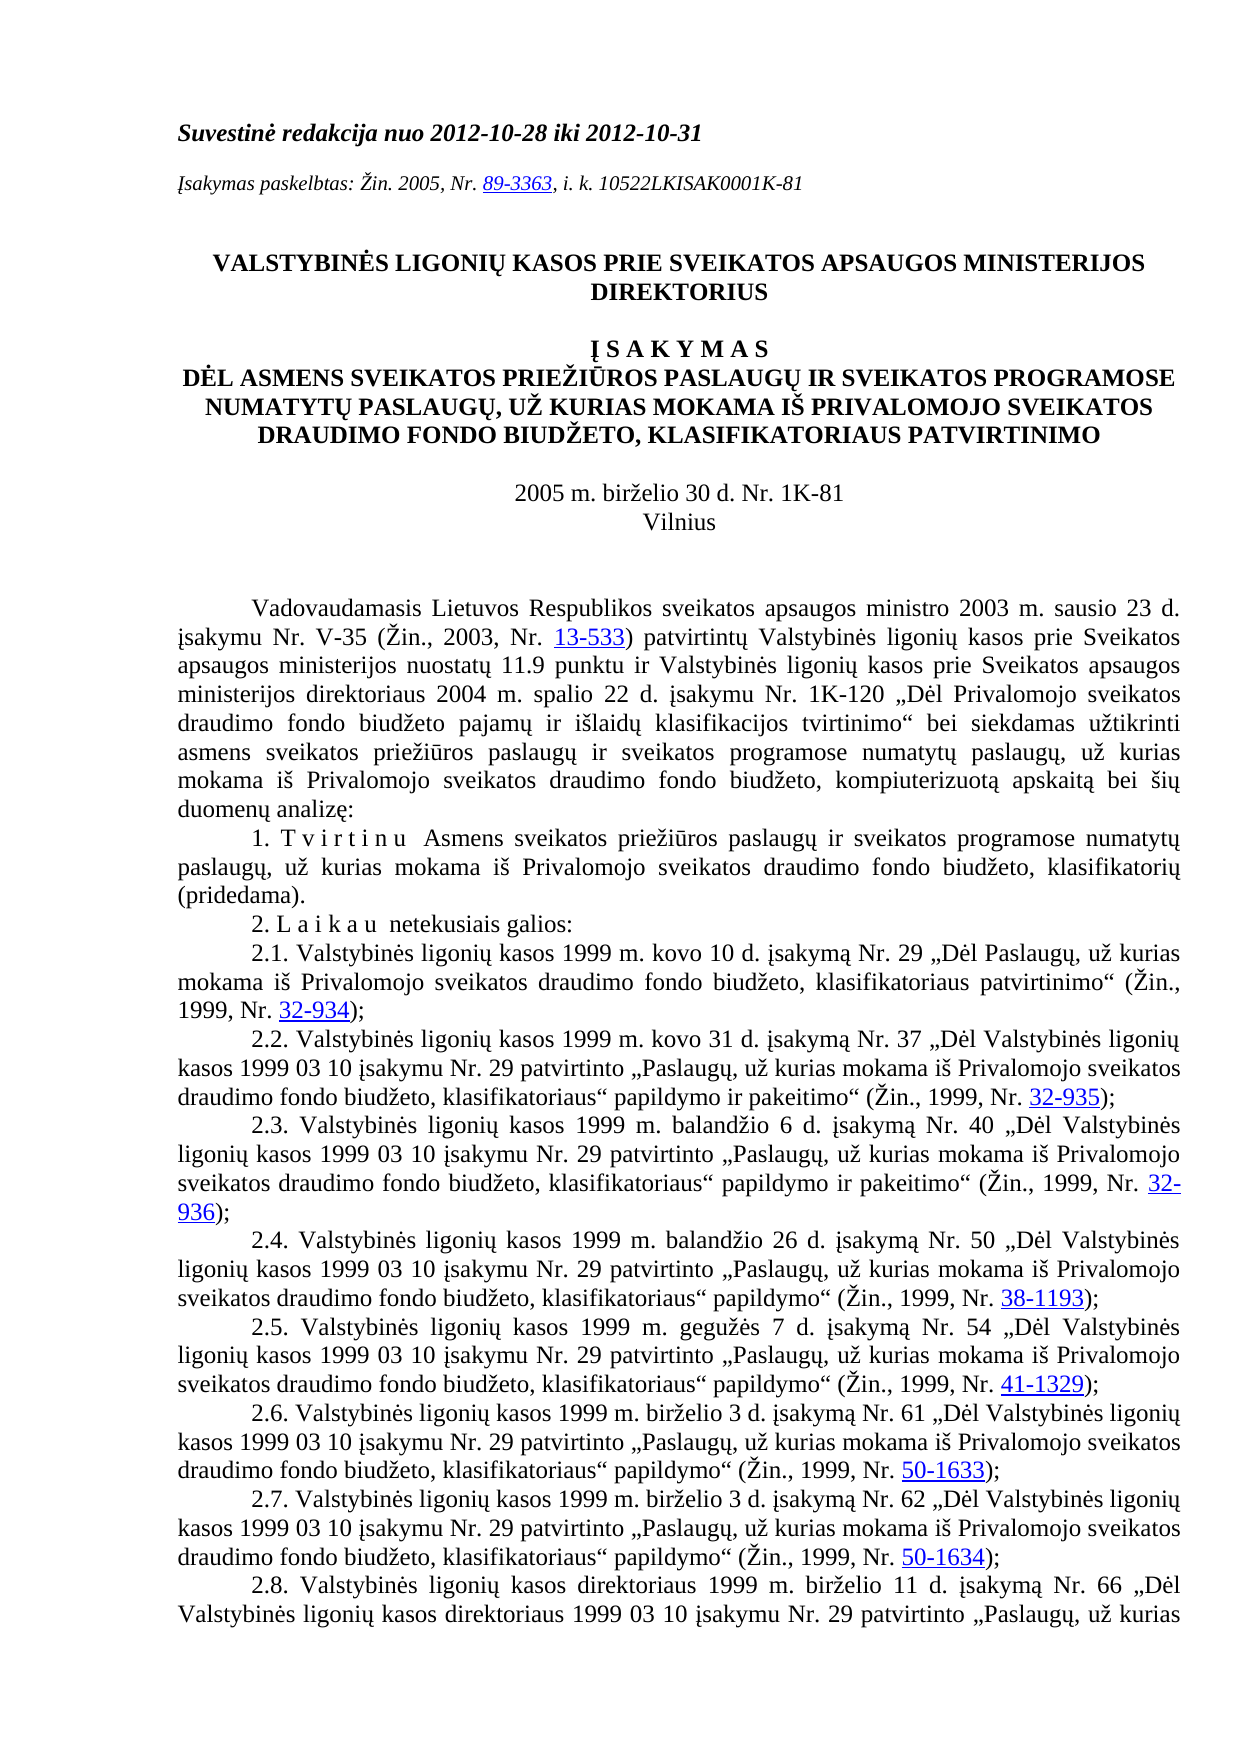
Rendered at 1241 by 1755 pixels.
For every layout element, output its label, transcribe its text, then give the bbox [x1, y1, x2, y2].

text 2005 m. birželio 30 d. Nr. 1K-81 [177, 478, 1181, 507]
text 2.7. Valstybinės ligonių kasos 1999 m. birželio 3 d. įsakymą Nr. 62 „Dėl Valstybinės ligonių kasos 1999 03 10 įsakymu Nr. 29 patvirtinto „Paslaugų, už kurias mokama iš Privalomojo sveikatos draudimo fondo biudžeto, klasifikatoriaus“ papildymo“ (Žin., 1999, Nr. 50-1634); [177, 1484, 1181, 1570]
text Vilnius [177, 507, 1181, 535]
text Į S A K Y M A S [177, 334, 1181, 363]
text VALSTYBINĖS LIGONIŲ KASOS PRIE SVEIKATOS APSAUGOS MINISTERIJOS DIREKTORIUS [177, 248, 1181, 305]
text 1. Tvirtinu Asmens sveikatos priežiūros paslaugų ir sveikatos programose numatytų paslaugų, už kurias mokama iš Privalomojo sveikatos draudimo fondo biudžeto, klasifikatorių (pridedama). [177, 823, 1181, 909]
text 2.6. Valstybinės ligonių kasos 1999 m. birželio 3 d. įsakymą Nr. 61 „Dėl Valstybinės ligonių kasos 1999 03 10 įsakymu Nr. 29 patvirtinto „Paslaugų, už kurias mokama iš Privalomojo sveikatos draudimo fondo biudžeto, klasifikatoriaus“ papildymo“ (Žin., 1999, Nr. 50-1633); [177, 1398, 1181, 1484]
text 2.4. Valstybinės ligonių kasos 1999 m. balandžio 26 d. įsakymą Nr. 50 „Dėl Valstybinės ligonių kasos 1999 03 10 įsakymu Nr. 29 patvirtinto „Paslaugų, už kurias mokama iš Privalomojo sveikatos draudimo fondo biudžeto, klasifikatoriaus“ papildymo“ (Žin., 1999, Nr. 38-1193); [177, 1225, 1181, 1312]
text 2.5. Valstybinės ligonių kasos 1999 m. gegužės 7 d. įsakymą Nr. 54 „Dėl Valstybinės ligonių kasos 1999 03 10 įsakymu Nr. 29 patvirtinto „Paslaugų, už kurias mokama iš Privalomojo sveikatos draudimo fondo biudžeto, klasifikatoriaus“ papildymo“ (Žin., 1999, Nr. 41-1329); [177, 1312, 1181, 1398]
text 2.3. Valstybinės ligonių kasos 1999 m. balandžio 6 d. įsakymą Nr. 40 „Dėl Valstybinės ligonių kasos 1999 03 10 įsakymu Nr. 29 patvirtinto „Paslaugų, už kurias mokama iš Privalomojo sveikatos draudimo fondo biudžeto, klasifikatoriaus“ papildymo ir pakeitimo“ (Žin., 1999, Nr. 32-936); [177, 1110, 1181, 1225]
text 2.1. Valstybinės ligonių kasos 1999 m. kovo 10 d. įsakymą Nr. 29 „Dėl Paslaugų, už kurias mokama iš Privalomojo sveikatos draudimo fondo biudžeto, klasifikatoriaus patvirtinimo“ (Žin., 1999, Nr. 32-934); [177, 938, 1181, 1024]
text Suvestinė redakcija nuo 2012-10-28 iki 2012-10-31 [177, 118, 1181, 147]
text Įsakymas paskelbtas: Žin. 2005, Nr. 89-3363, i. k. 10522LKISAK0001K-81 [177, 171, 1181, 195]
text Vadovaudamasis Lietuvos Respublikos sveikatos apsaugos ministro 2003 m. sausio 23 d. įsakymu Nr. V-35 (Žin., 2003, Nr. 13-533) patvirtintų Valstybinės ligonių kasos prie Sveikatos apsaugos ministerijos nuostatų 11.9 punktu ir Valstybinės ligonių kasos prie Sveikatos apsaugos ministerijos direktoriaus 2004 m. spalio 22 d. įsakymu Nr. 1K-120 „Dėl Privalomojo sveikatos draudimo fondo biudžeto pajamų ir išlaidų klasifikacijos tvirtinimo“ bei siekdamas užtikrinti asmens sveikatos priežiūros paslaugų ir sveikatos programose numatytų paslaugų, už kurias mokama iš Privalomojo sveikatos draudimo fondo biudžeto, kompiuterizuotą apskaitą bei šių duomenų analizę: [177, 593, 1181, 823]
text 2.8. Valstybinės ligonių kasos direktoriaus 1999 m. birželio 11 d. įsakymą Nr. 66 „Dėl Valstybinės ligonių kasos direktoriaus 1999 03 10 įsakymu Nr. 29 patvirtinto „Paslaugų, už kurias [177, 1570, 1181, 1628]
text 2. Laikau netekusiais galios: [177, 909, 1181, 938]
text 2.2. Valstybinės ligonių kasos 1999 m. kovo 31 d. įsakymą Nr. 37 „Dėl Valstybinės ligonių kasos 1999 03 10 įsakymu Nr. 29 patvirtinto „Paslaugų, už kurias mokama iš Privalomojo sveikatos draudimo fondo biudžeto, klasifikatoriaus“ papildymo ir pakeitimo“ (Žin., 1999, Nr. 32-935); [177, 1024, 1181, 1110]
text DĖL ASMENS SVEIKATOS PRIEŽIŪROS PASLAUGŲ IR SVEIKATOS PROGRAMOSE NUMATYTŲ PASLAUGŲ, UŽ KURIAS MOKAMA IŠ PRIVALOMOJO SVEIKATOS DRAUDIMO FONDO BIUDŽETO, KLASIFIKATORIAUS PATVIRTINIMO [177, 363, 1181, 449]
